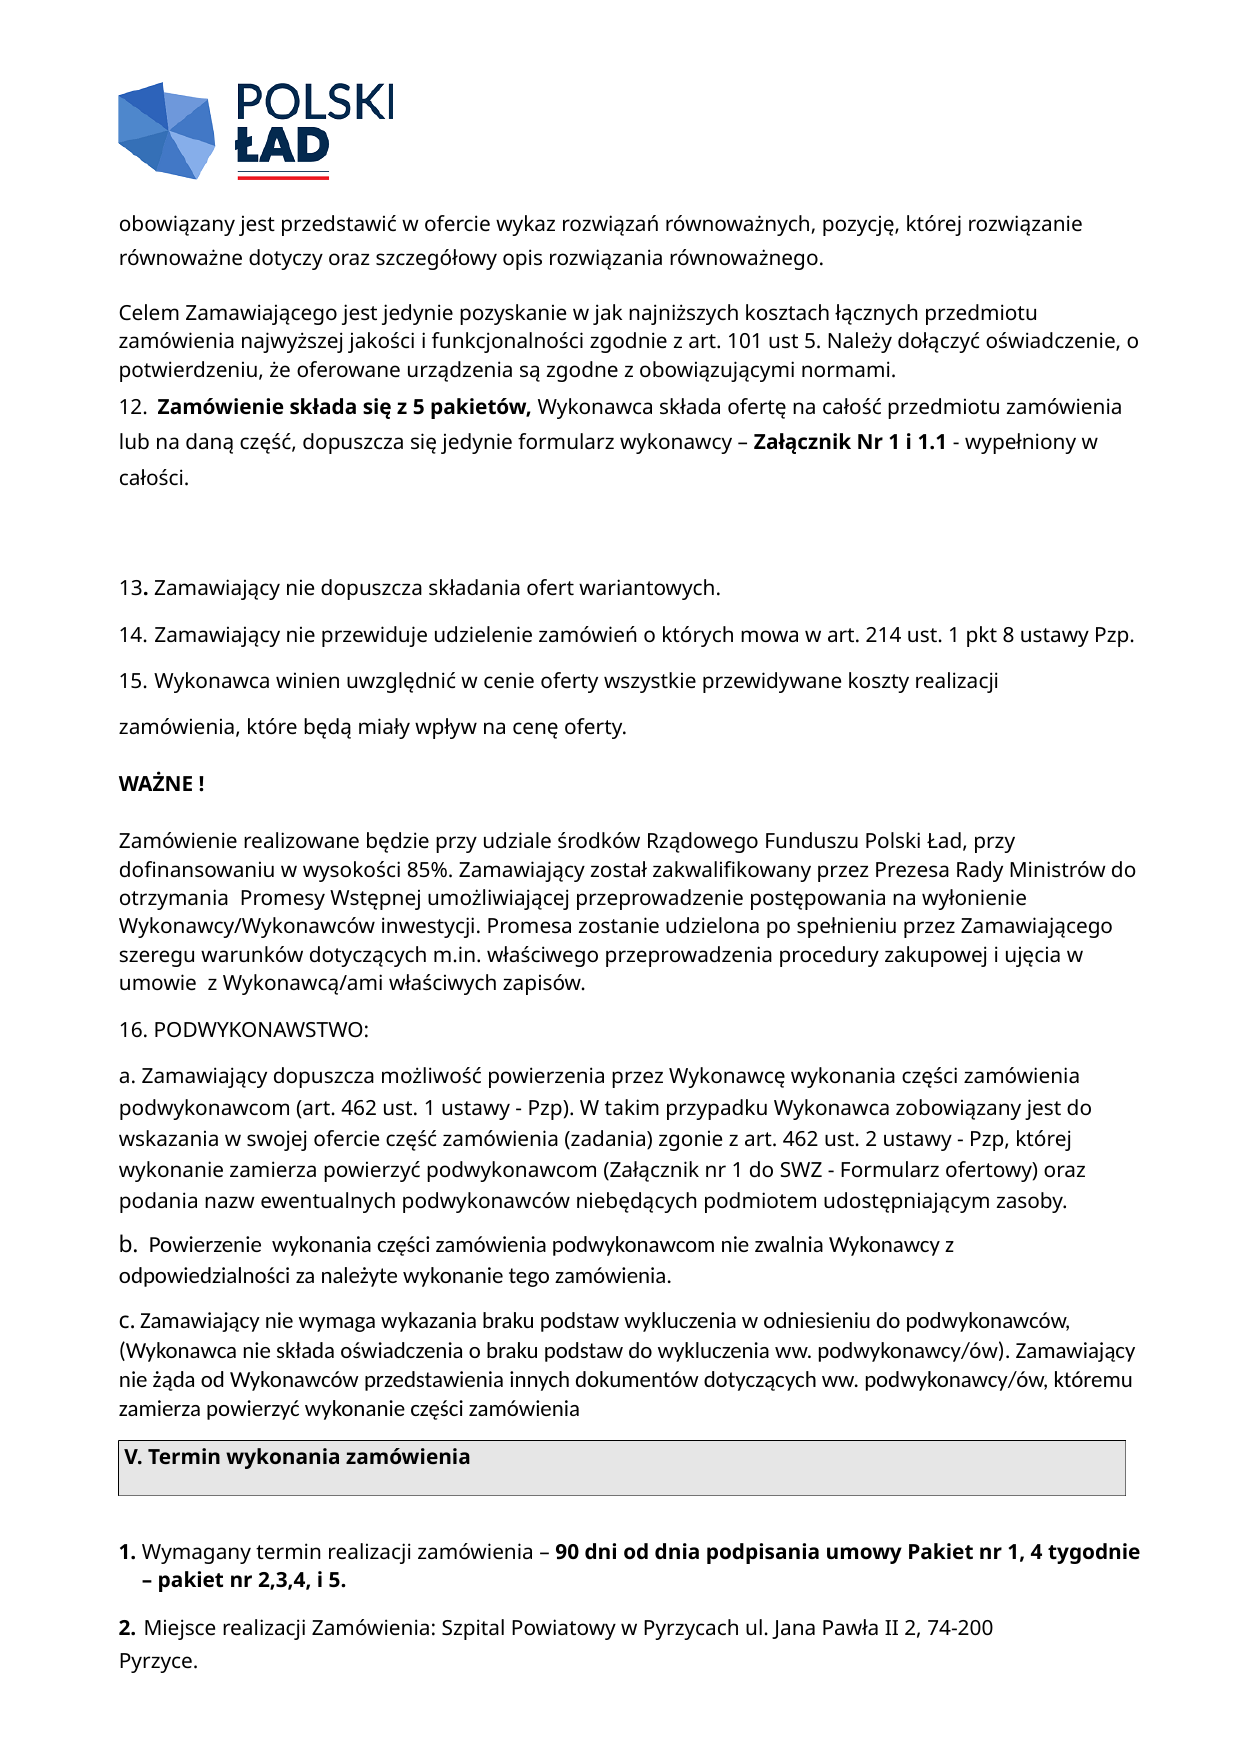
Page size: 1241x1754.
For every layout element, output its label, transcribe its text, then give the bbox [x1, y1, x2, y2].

list Zamówienie składa się z 5 pakietów, Wykonawca składa ofertę na całość przedmiotu zamówienia lub na daną część, dopuszcza się jedynie formularz wykonawcy – Załącznik Nr 1 i 1.1 - wypełniony w całości. [118, 392, 1148, 491]
text obowiązany jest przedstawić w ofercie wykaz rozwiązań równoważnych, pozycję, której rozwiązanie równoważne dotyczy oraz szczegółowy opis rozwiązania równoważnego. [119, 209, 1146, 271]
list Wykonawca winien uwzględnić w cenie oferty wszystkie przewidywane koszty realizacji [118, 666, 1148, 694]
list Zamawiający nie przewiduje udzielenie zamówień o których mowa w art. 214 ust. 1 pkt 8 ustawy Pzp. [118, 620, 1148, 648]
text 13. Zamawiający nie dopuszcza składania ofert wariantowych. [119, 573, 1148, 601]
text Celem Zamawiającego jest jedynie pozyskanie w jak najniższych kosztach łącznych przedmiotu zamówienia najwyższej jakości i funkcjonalności zgodnie z art. 101 ust 5. Należy dołączyć oświadczenie, o potwierdzeniu, że oferowane urządzenia są zgodne z obowiązującymi normami. [118, 298, 1148, 383]
list Powierzenie wykonania części zamówienia podwykonawcom nie zwalnia Wykonawcy z odpowiedzialności za należyte wykonanie tego zamówienia. [118, 1228, 1131, 1290]
list Wymagany termin realizacji zamówienia – 90 dni od dnia podpisania umowy Pakiet nr 1, 4 tygodnie – pakiet nr 2,3,4, i 5. [118, 1537, 1148, 1594]
picture [118, 1440, 1126, 1496]
text Zamówienie realizowane będzie przy udziale środków Rządowego Funduszu Polski Ład, przy dofinansowaniu w wysokości 85%. Zamawiający został zakwalifikowany przez Prezesa Rady Ministrów do otrzymania Promesy Wstępnej umożliwiającej przeprowadzenie postępowania na wyłonienie Wykonawcy/Wykonawców inwestycji. Promesa zostanie udzielona po spełnieniu przez Zamawiającego szeregu warunków dotyczących m.in. właściwego przeprowadzenia procedury zakupowej i ujęcia w umowie z Wykonawcą/ami właściwych zapisów. [119, 826, 1148, 997]
text V. Termin wykonania zamówienia [1126, 1442, 1148, 1470]
text WAŻNE ! [119, 769, 1148, 798]
list Zamawiający nie wymaga wykazania braku podstaw wykluczenia w odniesieniu do podwykonawców, (Wykonawca nie składa oświadczenia o braku podstaw do wykluczenia ww. podwykonawcy/ów). Zamawiający nie żąda od Wykonawców przedstawienia innych dokumentów dotyczących ww. podwykonawcy/ów, któremu zamierza powierzyć wykonanie części zamówienia [118, 1304, 1144, 1422]
text zamówienia, które będą miały wpływ na cenę oferty. [119, 712, 1148, 741]
list Miejsce realizacji Zamówienia: Szpital Powiatowy w Pyrzycach ul. Jana Pawła II 2, 74-200 Pyrzyce. [118, 1613, 1056, 1675]
picture [118, 82, 393, 180]
text a. Zamawiający dopuszcza możliwość powierzenia przez Wykonawcę wykonania części zamówienia podwykonawcom (art. 462 ust. 1 ustawy - Pzp). W takim przypadku Wykonawca zobowiązany jest do wskazania w swojej ofercie część zamówienia (zadania) zgonie z art. 462 ust. 2 ustawy - Pzp, której wykonanie zamierza powierzyć podwykonawcom (Załącznik nr 1 do SWZ - Formularz ofertowy) oraz podania nazw ewentualnych podwykonawców niebędących podmiotem udostępniającym zasoby. [119, 1061, 1142, 1215]
text 16. PODWYKONAWSTWO: [119, 1015, 1148, 1043]
